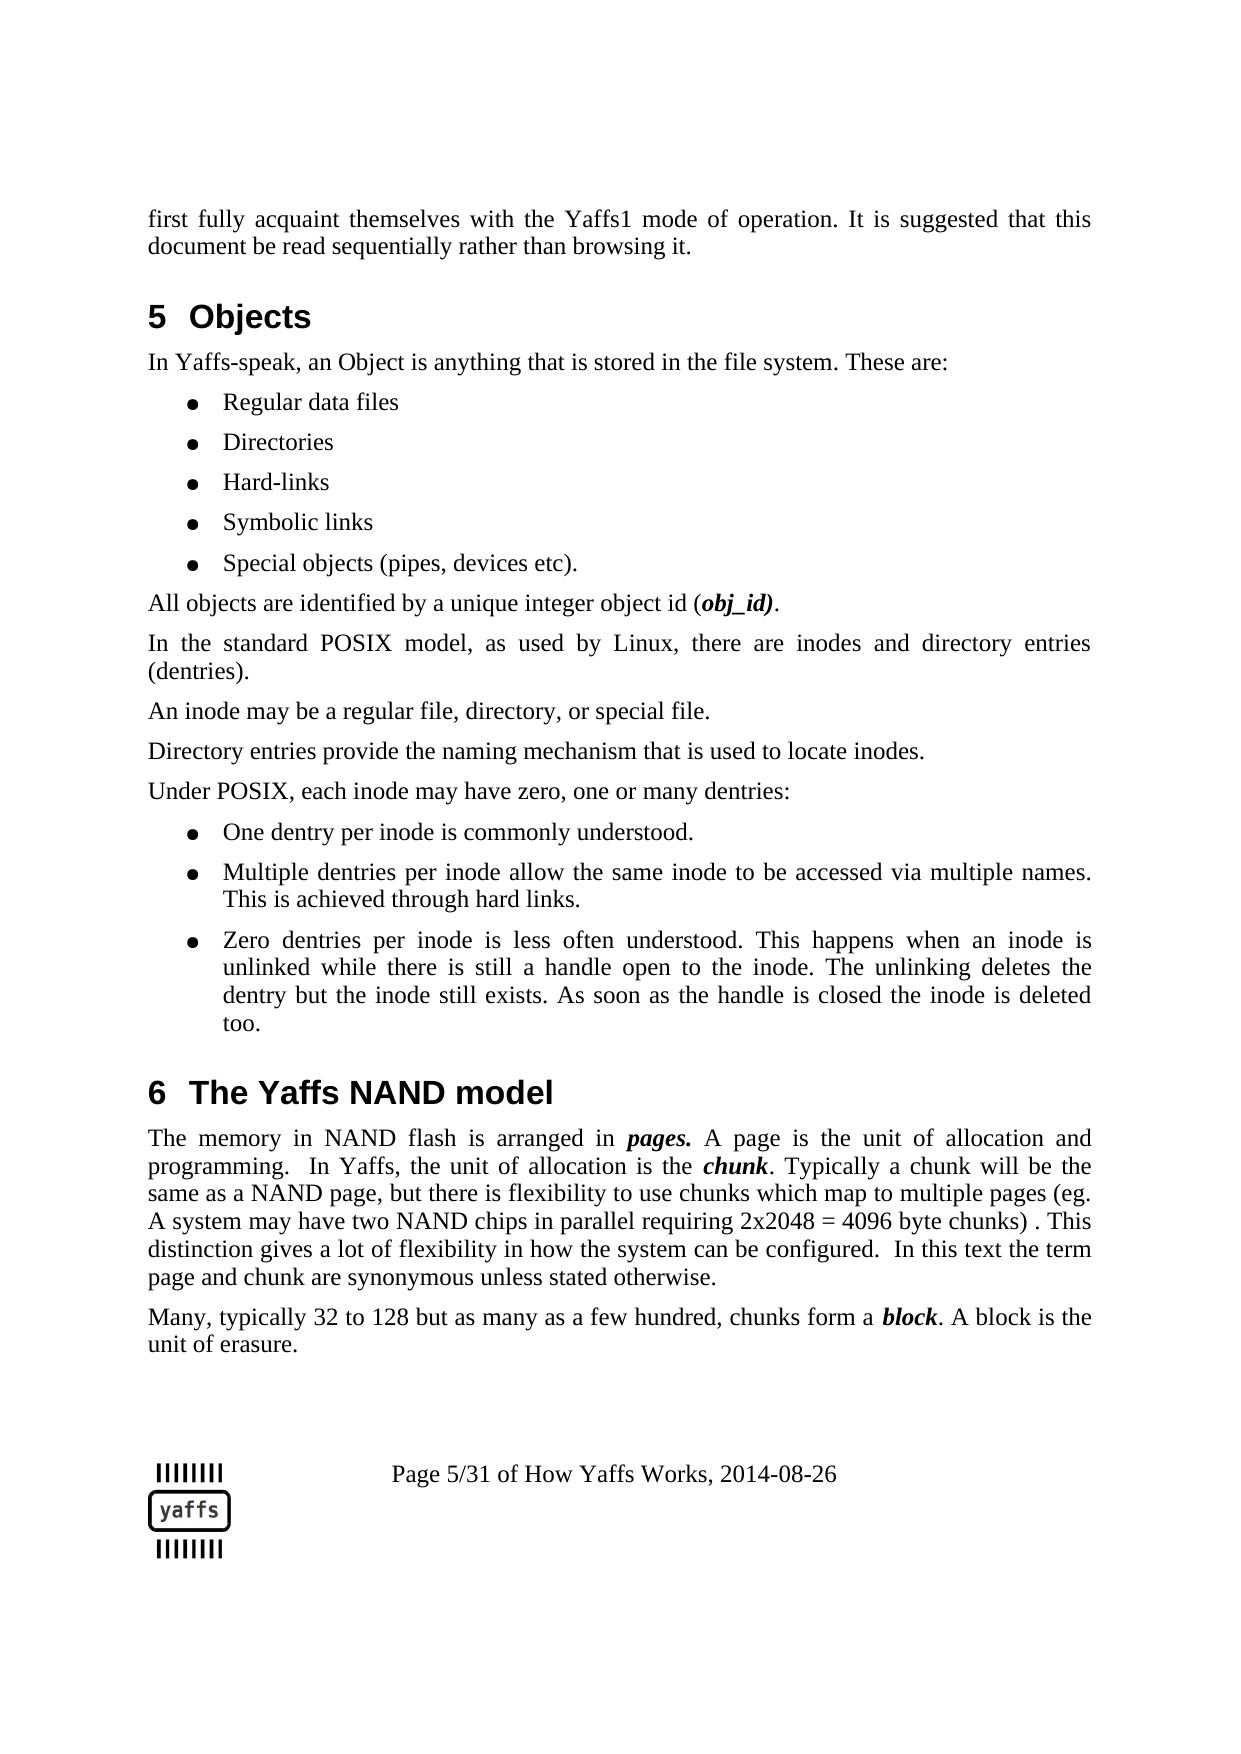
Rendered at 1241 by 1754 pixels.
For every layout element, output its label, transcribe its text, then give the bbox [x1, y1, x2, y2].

picture [148, 1461, 234, 1561]
subtitle Objects [148, 298, 1093, 335]
text All objects are identified by a unique integer object id (obj_id). [148, 589, 1093, 617]
text In Yaffs-speak, an Object is anything that is stored in the file system. These are: [148, 348, 1093, 375]
list Zero dentries per inode is less often understood. This happens when an inode is unlinked while there is still a handle open to the inode. The unlinking deletes the dentry but the inode still exists. As soon as the handle is closed the inode is deleted too. [185, 926, 1093, 1037]
list Regular data files [185, 388, 1093, 416]
text The memory in NAND flash is arranged in pages. A page is the unit of allocation and programming. In Yaffs, the unit of allocation is the chunk. Typically a chunk will be the same as a NAND page, but there is flexibility to use chunks which map to multiple pages (eg. A system may have two NAND chips in parallel requiring 2x2048 = 4096 byte chunks) . This distinction gives a lot of flexibility in how the system can be configured. In this text the term page and chunk are synonymous unless stated otherwise. [148, 1124, 1093, 1290]
list Multiple dentries per inode allow the same inode to be accessed via multiple names. This is achieved through hard links. [185, 858, 1093, 913]
text In the standard POSIX model, as used by Linux, there are inodes and directory entries (dentries). [148, 629, 1093, 684]
text Directory entries provide the naming mechanism that is used to locate inodes. [148, 737, 1093, 765]
text first fully acquaint themselves with the Yaffs1 mode of operation. It is suggested that this document be read sequentially rather than browsing it. [148, 205, 1093, 260]
list Symbolic links [185, 508, 1093, 536]
text An inode may be a regular file, directory, or special file. [148, 697, 1093, 725]
text Many, typically 32 to 128 but as many as a few hundred, chunks form a block. A block is the unit of erasure. [148, 1303, 1093, 1358]
list Hard-links [185, 468, 1093, 496]
list Special objects (pipes, devices etc). [185, 549, 1093, 576]
subtitle The Yaffs NAND model [148, 1074, 1093, 1112]
list One dentry per inode is commonly understood. [185, 818, 1093, 845]
list Directories [185, 428, 1093, 456]
text Under POSIX, each inode may have zero, one or many dentries: [148, 777, 1093, 805]
